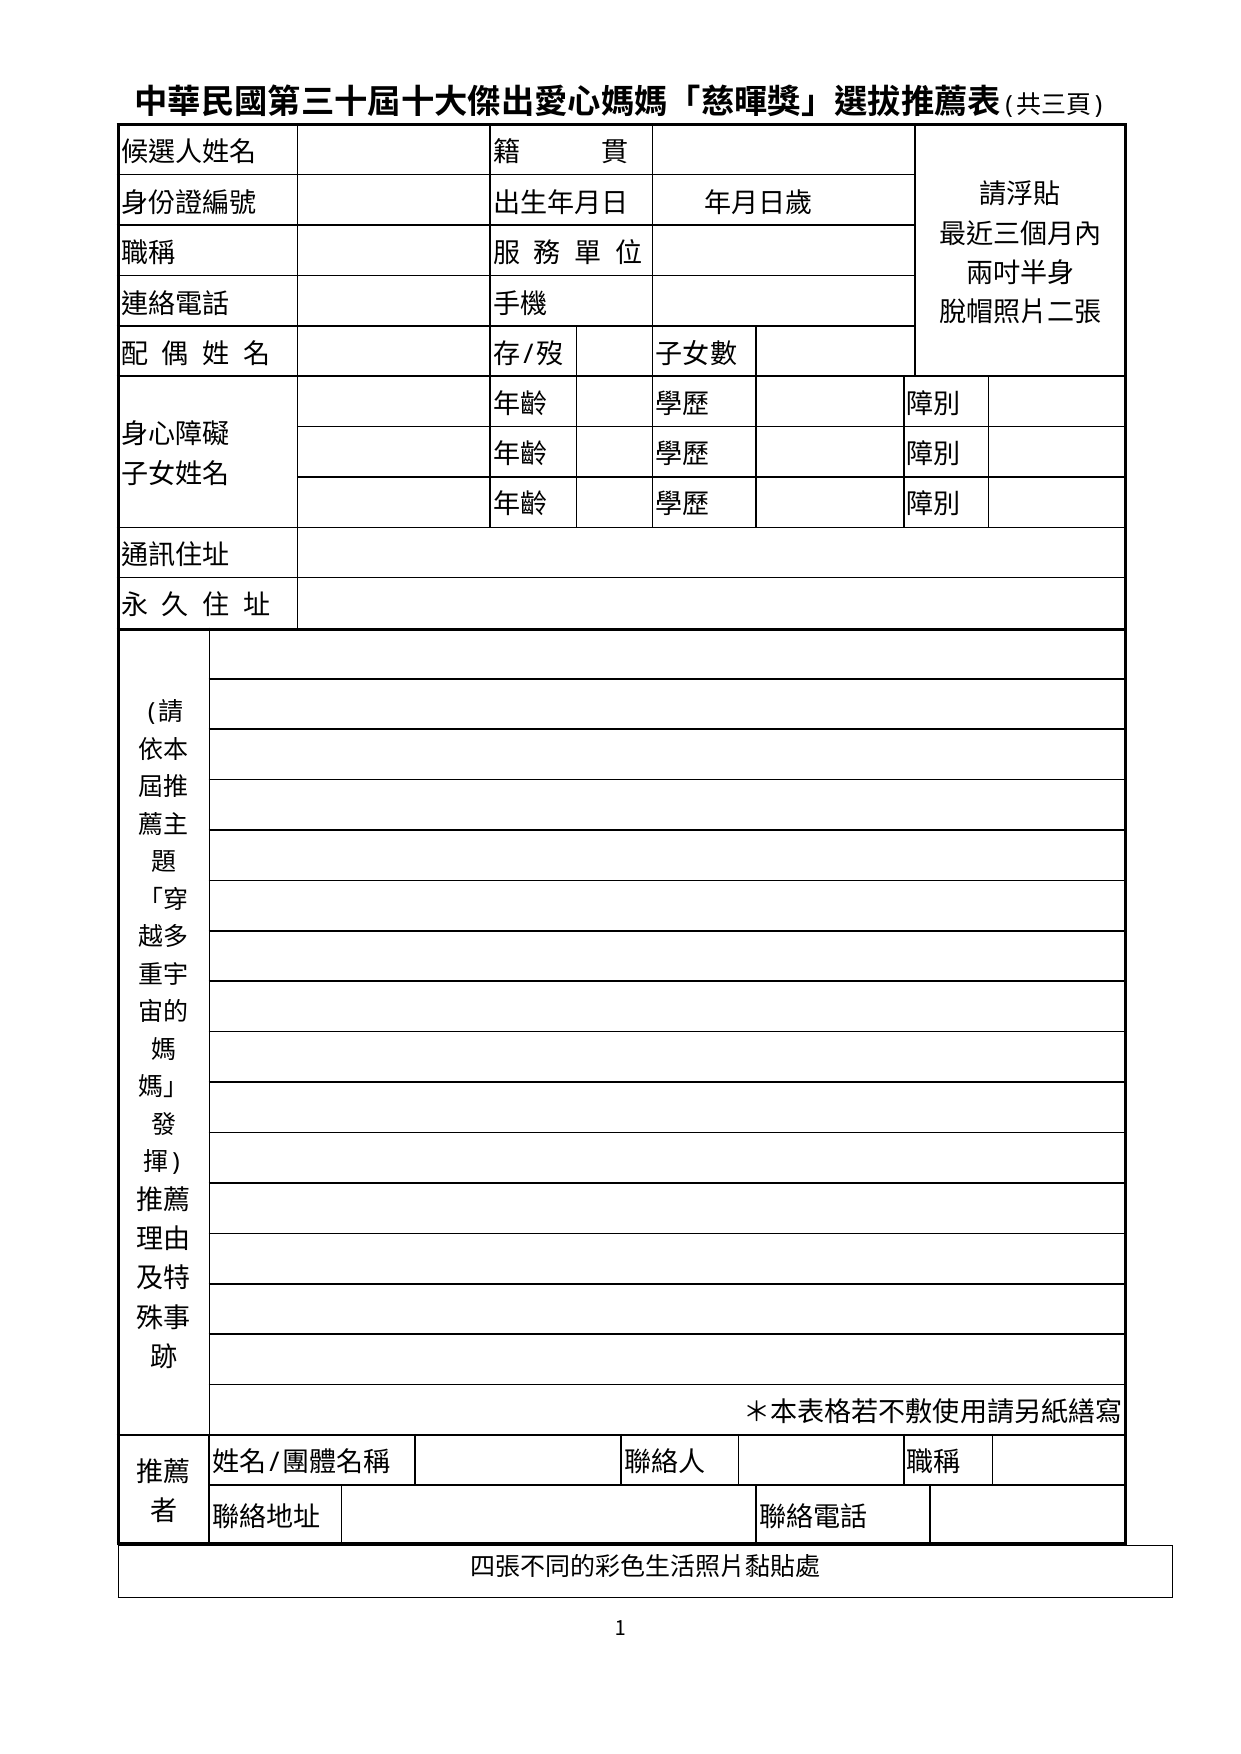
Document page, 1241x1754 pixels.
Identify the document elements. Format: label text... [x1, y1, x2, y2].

table_cell 身份證編號 [120, 175, 297, 224]
text 中華民國第三十屆十大傑出愛心媽媽「慈暉獎」選拔推薦表(共三頁) [118, 75, 1122, 123]
table_cell [931, 1486, 1124, 1542]
table_cell [210, 1083, 1124, 1132]
table_header [653, 126, 914, 174]
table_cell 職稱 [120, 226, 297, 274]
table_header 候選人姓名 [120, 126, 297, 174]
table_cell 出生年月日 [491, 175, 652, 224]
table_cell [577, 427, 652, 476]
table_cell [298, 578, 1124, 627]
table_cell [298, 175, 489, 224]
table_cell [298, 528, 1124, 577]
table_cell [210, 881, 1124, 930]
table_cell [210, 831, 1124, 879]
table_cell [210, 680, 1124, 728]
table_cell [342, 1486, 755, 1542]
table_cell 年齡 [491, 377, 576, 426]
table_cell [298, 478, 489, 527]
table_cell 身心障礙 子女姓名 [120, 377, 297, 527]
table_cell [416, 1436, 620, 1484]
table_cell [210, 1133, 1124, 1182]
table_cell 年齡 [491, 478, 576, 527]
table_cell 聯絡電話 [757, 1486, 929, 1542]
table_cell [298, 377, 489, 426]
table_cell [739, 1436, 903, 1484]
table_cell 年齡 [491, 427, 576, 476]
table_cell [210, 780, 1124, 829]
table_cell 聯絡人 [622, 1436, 738, 1484]
table_cell [577, 327, 652, 375]
table_header 請浮貼 最近三個月內 兩吋半身 脫帽照片二張 [916, 126, 1124, 375]
table_cell 服 務 單 位 [491, 226, 652, 274]
table_header 籍 貫 [491, 126, 652, 174]
table_cell 連絡電話 [120, 276, 297, 325]
table_cell 手機 [491, 276, 652, 325]
table_cell [298, 327, 489, 375]
table_cell [993, 1436, 1124, 1484]
table_cell [757, 377, 903, 426]
table_cell [653, 276, 914, 325]
table_cell 推薦者 [120, 1436, 208, 1542]
table_cell [298, 226, 489, 274]
table_cell [298, 276, 489, 325]
table_cell [577, 377, 652, 426]
table_cell 永 久 住 址 [120, 578, 297, 627]
table_cell [210, 982, 1124, 1031]
table_cell 聯絡地址 [210, 1486, 341, 1542]
table_cell 學歷 [653, 427, 755, 476]
table_cell 學歷 [653, 377, 755, 426]
table_cell 姓名/團體名稱 [210, 1436, 414, 1484]
table_cell 子女數 [653, 327, 755, 375]
table_cell ＊本表格若不敷使用請另紙繕寫 [210, 1385, 1124, 1434]
table_cell [757, 478, 903, 527]
table_header 四張不同的彩色生活照片黏貼處 [119, 1546, 1172, 1597]
table_cell 職稱 [905, 1436, 992, 1484]
table_cell 障別 [905, 377, 988, 426]
table_cell [210, 1234, 1124, 1283]
table_cell [298, 427, 489, 476]
table_cell [210, 932, 1124, 980]
table_cell [210, 631, 1124, 678]
table_cell [210, 1285, 1124, 1333]
table_cell 存/歿 [491, 327, 576, 375]
table_cell (請依本屆推薦主題「穿越多重宇宙的媽媽」發揮) 推薦理由及特殊事跡 [120, 631, 209, 1434]
table_cell 通訊住址 [120, 528, 297, 577]
table_cell [210, 1335, 1124, 1384]
table_cell [989, 478, 1124, 527]
table_cell 年月日歲 [653, 175, 914, 224]
table_cell [210, 730, 1124, 779]
table_cell 障別 [905, 427, 988, 476]
table_cell 配 偶 姓 名 [120, 327, 297, 375]
table_cell [757, 327, 914, 375]
table_header [298, 126, 489, 174]
table_cell 學歷 [653, 478, 755, 527]
table_cell 障別 [905, 478, 988, 527]
table_cell [210, 1184, 1124, 1232]
table_cell [653, 226, 914, 274]
table_cell [210, 1032, 1124, 1081]
table_cell [757, 427, 903, 476]
table_cell [989, 427, 1124, 476]
table_cell [989, 377, 1124, 426]
table_cell [577, 478, 652, 527]
